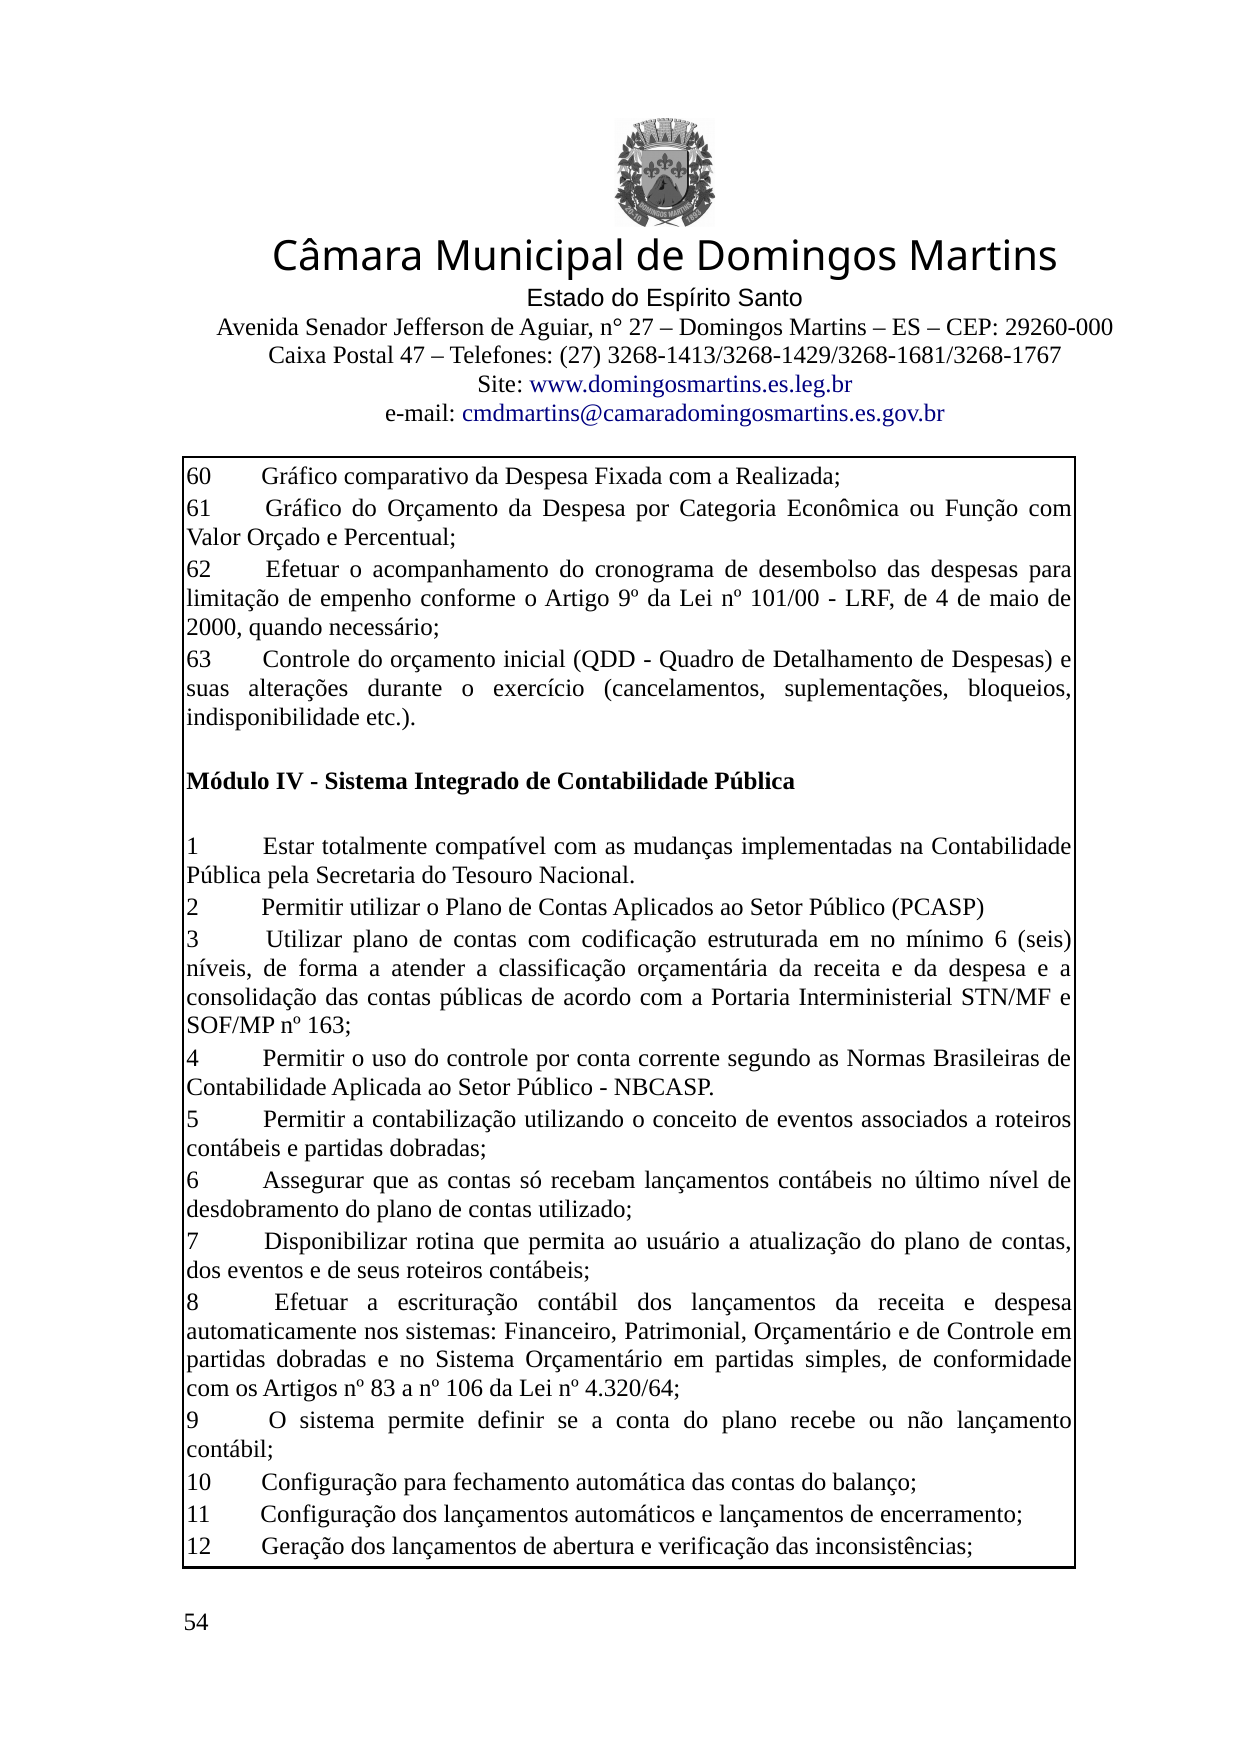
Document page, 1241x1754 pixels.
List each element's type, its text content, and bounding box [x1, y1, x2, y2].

table_header 60 Gráfico comparativo da Despesa Fixada com a Realizada; 61 Gráfico do Orçamento da Despesa por Categoria Econômica ou Função com Valor Orçado e Percentual; 62 Efetuar o acompanhamento do cronograma de desembolso das despesas para limitação de empenho conforme o Artigo 9º da Lei nº 101/00 - LRF, de 4 de maio de 2000, quando necessário; 63 Controle do orçamento inicial (QDD - Quadro de Detalhamento de Despesas) e suas alterações durante o exercício (cancelamentos, suplementações, bloqueios, indisponibilidade etc.). Módulo IV - Sistema Integrado de Contabilidade Pública 1 Estar totalmente compatível com as mudanças implementadas na Contabilidade Pública pela Secretaria do Tesouro Nacional. 2 Permitir utilizar o Plano de Contas Aplicados ao Setor Público (PCASP) 3 Utilizar plano de contas com codificação estruturada em no mínimo 6 (seis) níveis, de forma a atender a classificação orçamentária da receita e da despesa e a consolidação das contas públicas de acordo com a Portaria Interministerial STN/MF e SOF/MP nº 163; 4 Permitir o uso do controle por conta corrente segundo as Normas Brasileiras de Contabilidade Aplicada ao Setor Público - NBCASP. 5 Permitir a contabilização utilizando o conceito de eventos associados a roteiros contábeis e partidas dobradas; 6 Assegurar que as contas só recebam lançamentos contábeis no último nível de desdobramento do plano de contas utilizado; 7 Disponibilizar rotina que permita ao usuário a atualização do plano de contas, dos eventos e de seus roteiros contábeis; 8 Efetuar a escrituração contábil dos lançamentos da receita e despesa automaticamente nos sistemas: Financeiro, Patrimonial, Orçamentário e de Controle em partidas dobradas e no Sistema Orçamentário em partidas simples, de conformidade com os Artigos nº 83 a nº 106 da Lei nº 4.320/64; 9 O sistema permite definir se a conta do plano recebe ou não lançamento contábil; 10 Configuração para fechamento automática das contas do balanço; 11 Configuração dos lançamentos automáticos e lançamentos de encerramento; 12 Geração dos lançamentos de abertura e verificação das inconsistências; [184, 458, 1074, 1566]
